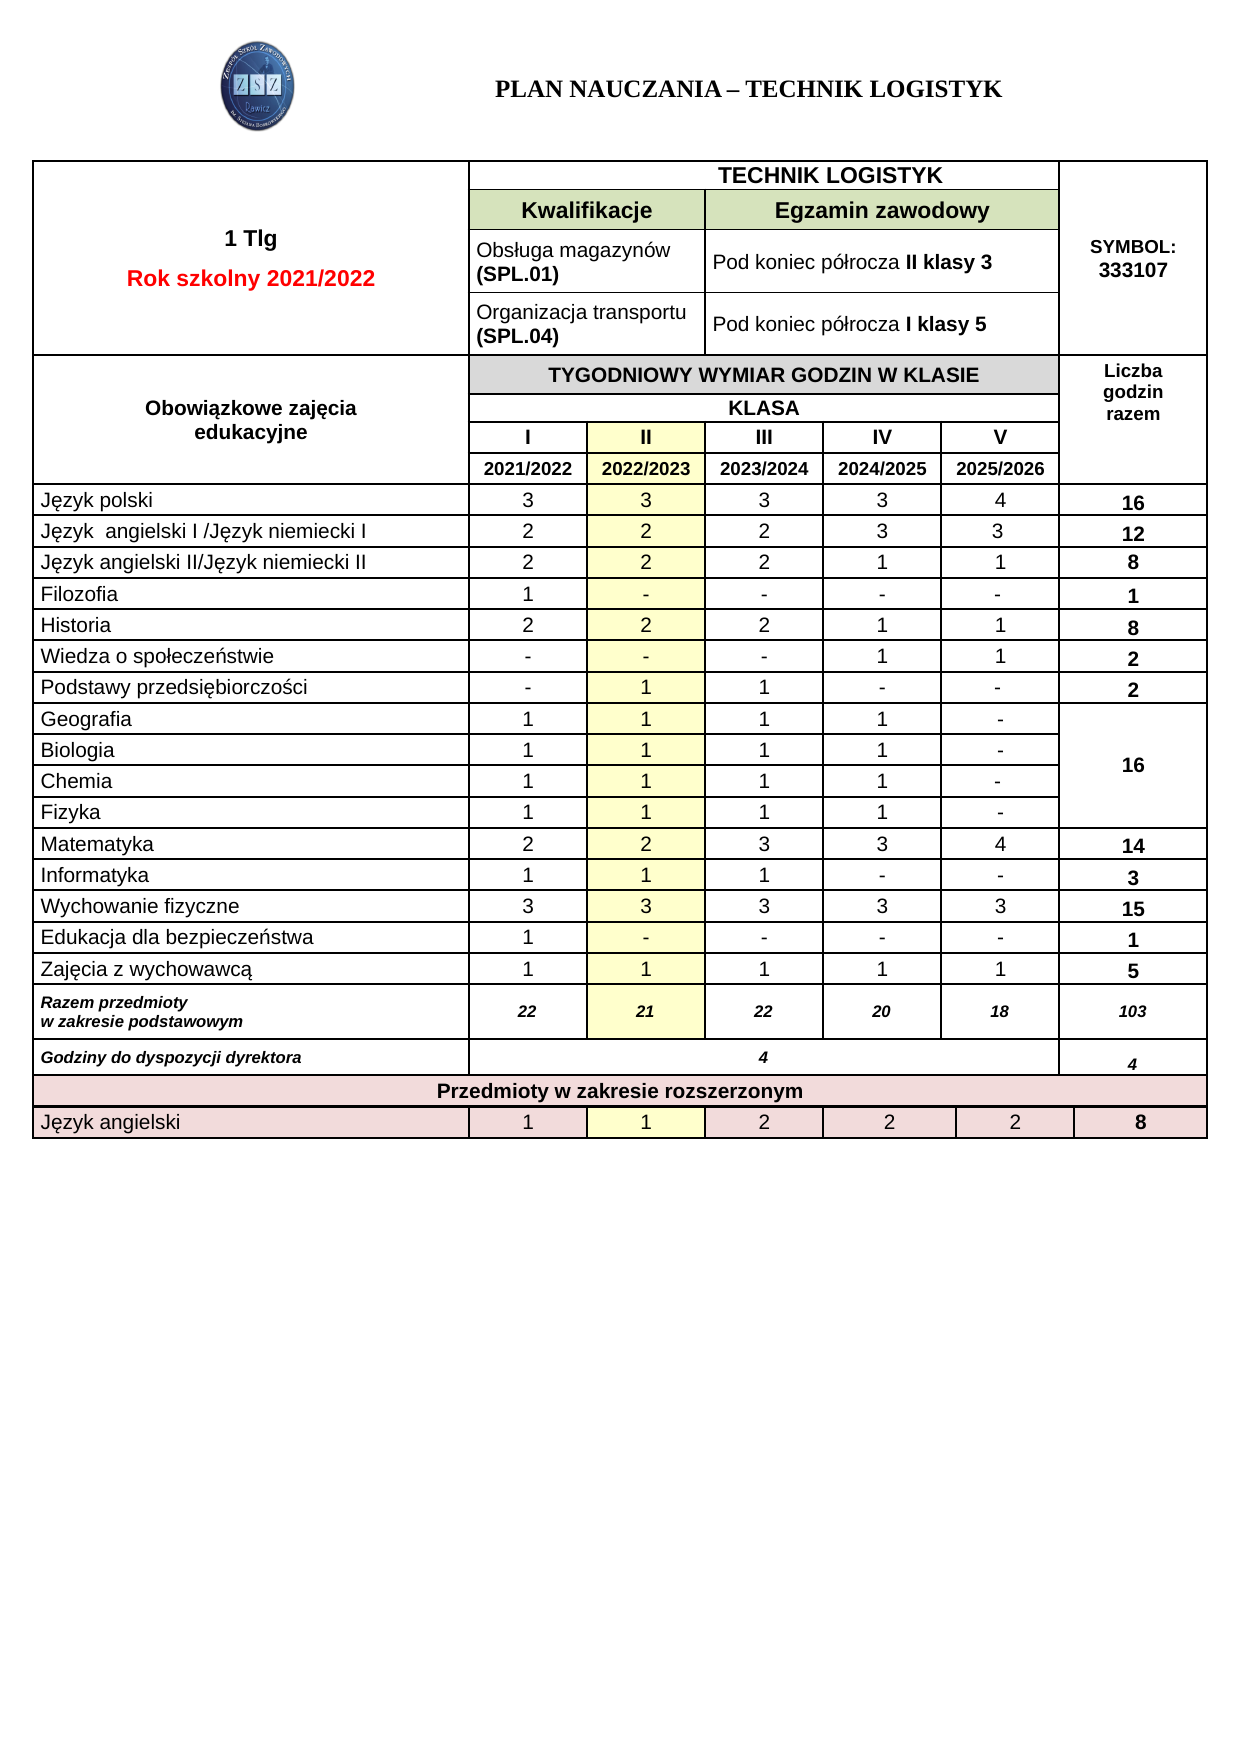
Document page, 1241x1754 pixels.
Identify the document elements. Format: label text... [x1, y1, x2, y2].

table_cell Pod koniec półrocza II klasy 3 [706, 230, 1058, 292]
table_cell - [942, 579, 1058, 608]
table_cell 8 [1075, 1108, 1206, 1137]
table_cell Matematyka [34, 829, 468, 858]
table_cell 2 [706, 548, 822, 577]
table_cell Kwalifikacje [470, 190, 704, 229]
table_cell Edukacja dla bezpieczeństwa [34, 923, 468, 952]
table_cell 3 [470, 891, 586, 921]
table_cell V [942, 423, 1058, 452]
picture [196, 30, 319, 142]
table_cell 15 [1060, 891, 1206, 921]
table_cell 3 [588, 485, 704, 514]
table_cell 1 [824, 798, 940, 827]
table_cell Obowiązkowe zajęcia edukacyjne [34, 356, 468, 483]
table_cell Zajęcia z wychowawcą [34, 954, 468, 983]
table_cell 2021/2022 [470, 454, 586, 483]
table_cell 2 [706, 516, 822, 546]
table_cell - [470, 673, 586, 702]
table_cell 2025/2026 [942, 454, 1058, 483]
table_cell 2 [1060, 673, 1206, 702]
table_cell 2 [588, 829, 704, 858]
table_cell 21 [588, 985, 704, 1038]
table_cell 1 [706, 735, 822, 764]
table_cell 1 [470, 860, 586, 889]
table_header SYMBOL: 333107 [1060, 162, 1206, 354]
table_cell 1 [588, 735, 704, 764]
table_cell 3 [942, 516, 1058, 546]
table_cell Wiedza o społeczeństwie [34, 641, 468, 671]
table_cell 3 [942, 891, 1058, 921]
table_cell 1 [942, 641, 1058, 671]
table_cell II [588, 423, 704, 452]
table_cell 1 [588, 673, 704, 702]
table_cell Informatyka [34, 860, 468, 889]
table_cell Podstawy przedsiębiorczości [34, 673, 468, 702]
table_cell 1 [588, 860, 704, 889]
table_cell - [942, 704, 1058, 733]
table_cell 1 [706, 954, 822, 983]
table_cell TYGODNIOWY WYMIAR GODZIN W KLASIE [470, 356, 1058, 393]
table_cell 1 [588, 766, 704, 796]
table_cell 2 [470, 516, 586, 546]
table_cell 1 [588, 1108, 704, 1137]
table_cell Wychowanie fizyczne [34, 891, 468, 921]
table_cell 103 [1060, 985, 1206, 1038]
table_cell 1 [942, 610, 1058, 639]
table_cell - [588, 579, 704, 608]
table_cell 2024/2025 [824, 454, 940, 483]
table_header TECHNIK LOGISTYK [470, 162, 1058, 188]
table_cell Liczba godzin razem [1060, 356, 1206, 483]
table_cell Razem przedmioty w zakresie podstawowym [34, 985, 468, 1038]
table_cell 1 [942, 954, 1058, 983]
table_cell 1 [470, 1108, 586, 1137]
table_cell Język polski [34, 485, 468, 514]
table_cell 1 [470, 704, 586, 733]
table_cell 2 [588, 516, 704, 546]
table_cell 1 [706, 860, 822, 889]
table_cell 2 [470, 548, 586, 577]
table_cell - [824, 860, 940, 889]
table_cell 1 [588, 798, 704, 827]
table_cell 1 [824, 548, 940, 577]
table_cell - [706, 923, 822, 952]
table_cell Język angielski I /Język niemiecki I [34, 516, 468, 546]
table_cell 4 [942, 485, 1058, 514]
table_cell - [706, 579, 822, 608]
table_cell 1 [824, 704, 940, 733]
table_cell 2 [706, 610, 822, 639]
table_cell 2 [706, 1108, 822, 1137]
table_cell Biologia [34, 735, 468, 764]
table_cell - [824, 673, 940, 702]
table_cell 2 [1060, 641, 1206, 671]
table_cell 1 [470, 735, 586, 764]
table_cell Chemia [34, 766, 468, 796]
table_cell Filozofia [34, 579, 468, 608]
table_cell 16 [1060, 485, 1206, 514]
table_cell 2 [470, 610, 586, 639]
table_cell - [942, 798, 1058, 827]
table_cell 1 [824, 735, 940, 764]
table_cell 1 [824, 610, 940, 639]
table_cell Przedmioty w zakresie rozszerzonym [34, 1076, 1206, 1105]
table_cell Geografia [34, 704, 468, 733]
table_header 1 Tlg Rok szkolny 2021/2022 [34, 162, 468, 354]
table_cell Język angielski II/Język niemiecki II [34, 548, 468, 577]
table_cell 2023/2024 [706, 454, 822, 483]
table_cell - [706, 641, 822, 671]
table_cell 1 [1060, 579, 1206, 608]
table_cell 1 [942, 548, 1058, 577]
table_cell 3 [824, 891, 940, 921]
table_cell 3 [706, 829, 822, 858]
table_cell 22 [706, 985, 822, 1038]
table_cell 2 [957, 1108, 1073, 1137]
table_cell 3 [470, 485, 586, 514]
table_cell 1 [470, 954, 586, 983]
table_cell 2 [824, 1108, 955, 1137]
table_cell - [942, 923, 1058, 952]
table_cell 3 [1060, 860, 1206, 889]
table_cell 3 [824, 485, 940, 514]
table_cell 1 [470, 766, 586, 796]
table_cell 8 [1060, 610, 1206, 639]
table_cell 18 [942, 985, 1058, 1038]
table_cell 2022/2023 [588, 454, 704, 483]
table_cell Egzamin zawodowy [706, 190, 1058, 229]
table_cell - [942, 735, 1058, 764]
table_cell - [942, 766, 1058, 796]
table_cell 3 [824, 516, 940, 546]
table_cell 4 [470, 1040, 1058, 1074]
table_cell 4 [1060, 1040, 1206, 1074]
table_cell 22 [470, 985, 586, 1038]
table_cell 14 [1060, 829, 1206, 858]
table_cell 3 [706, 891, 822, 921]
table_cell Język angielski [34, 1108, 468, 1137]
table_cell 1 [470, 923, 586, 952]
table_cell 5 [1060, 954, 1206, 983]
table_cell 3 [588, 891, 704, 921]
table_cell - [588, 641, 704, 671]
table_cell Obsługa magazynów (SPL.01) [470, 230, 704, 292]
table_cell 20 [824, 985, 940, 1038]
table_cell 8 [1060, 548, 1206, 577]
table_cell 16 [1060, 704, 1206, 827]
table_cell - [824, 579, 940, 608]
table_cell 1 [588, 954, 704, 983]
table_cell 1 [706, 673, 822, 702]
table_cell - [942, 673, 1058, 702]
table_cell 1 [706, 766, 822, 796]
table_cell - [824, 923, 940, 952]
table_cell 2 [588, 548, 704, 577]
table_cell - [942, 860, 1058, 889]
table_cell IV [824, 423, 940, 452]
table_cell 1 [824, 954, 940, 983]
table_cell Fizyka [34, 798, 468, 827]
table_cell III [706, 423, 822, 452]
table_cell - [588, 923, 704, 952]
table_cell Historia [34, 610, 468, 639]
table_cell 1 [588, 704, 704, 733]
table_cell 1 [706, 798, 822, 827]
table_cell I [470, 423, 586, 452]
table_cell 2 [470, 829, 586, 858]
table_cell 1 [1060, 923, 1206, 952]
table_cell 1 [824, 641, 940, 671]
table_cell 1 [706, 704, 822, 733]
table_cell 1 [470, 579, 586, 608]
table_cell 12 [1060, 516, 1206, 546]
table_cell Pod koniec półrocza I klasy 5 [706, 293, 1058, 354]
table_cell KLASA [470, 395, 1058, 421]
table_cell 4 [942, 829, 1058, 858]
table_cell 3 [706, 485, 822, 514]
table_cell Organizacja transportu (SPL.04) [470, 293, 704, 354]
table_cell 3 [824, 829, 940, 858]
table_cell - [470, 641, 586, 671]
table_cell Godziny do dyspozycji dyrektora [34, 1040, 468, 1074]
table_cell 2 [588, 610, 704, 639]
table_cell 1 [824, 766, 940, 796]
table_cell 1 [470, 798, 586, 827]
